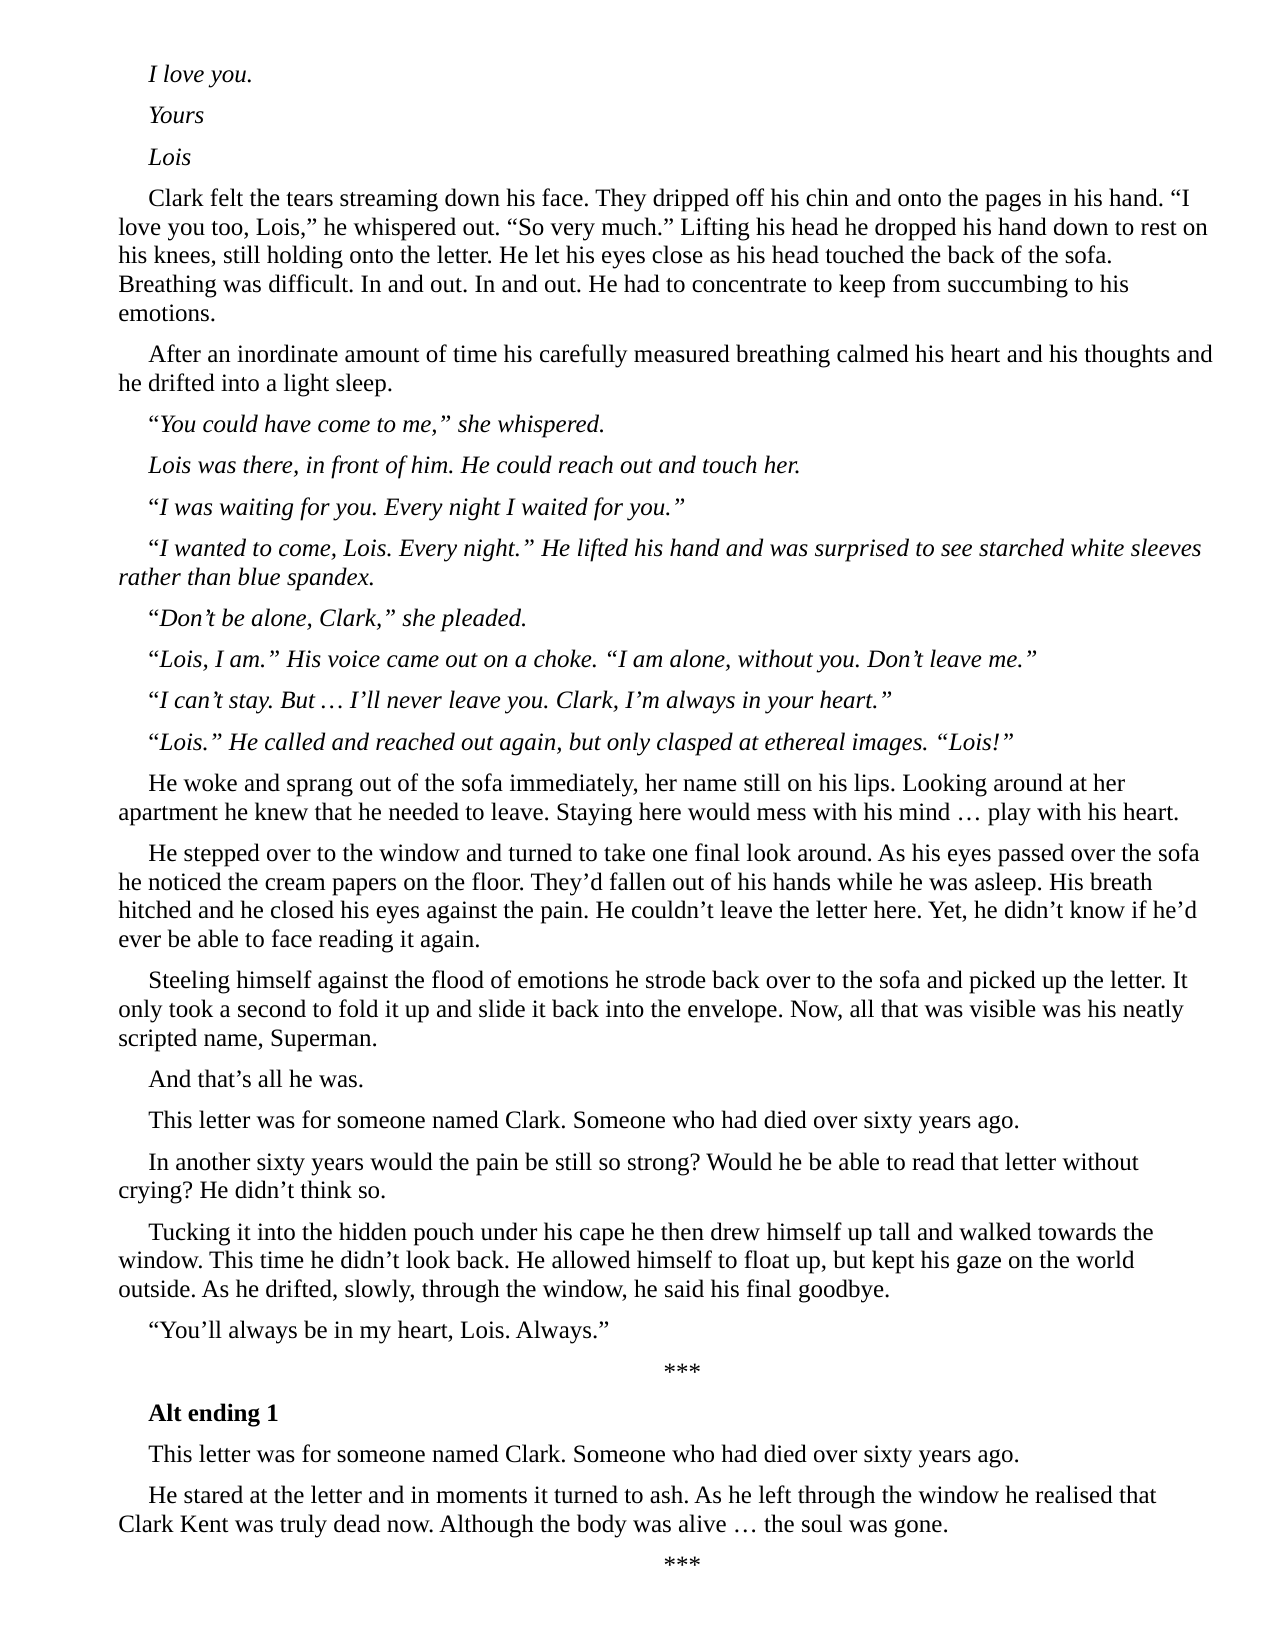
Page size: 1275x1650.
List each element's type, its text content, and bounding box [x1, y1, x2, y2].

text “I can’t stay. But … I’ll never leave you. Clark, I’m always in your heart.” [118, 685, 1216, 714]
text Lois [118, 142, 1216, 170]
text Clark felt the tears streaming down his face. They dripped off his chin and onto the pages in his hand. “I love you too, Lois,” he whispered out. “So very much.” Lifting his head he dropped his hand down to rest on his knees, still holding onto the letter. He let his eyes close as his head touched the back of the sofa. Breathing was difficult. In and out. In and out. He had to concentrate to keep from succumbing to his emotions. [118, 183, 1216, 327]
text He stepped over to the window and turned to take one final look around. As his eyes passed over the sofa he noticed the cream papers on the floor. They’d fallen out of his hands while he was asleep. His breath hitched and he closed his eyes against the pain. He couldn’t leave the letter here. Yet, he didn’t know if he’d ever be able to face reading it again. [118, 838, 1216, 953]
text And that’s all he was. [118, 1064, 1216, 1093]
text This letter was for someone named Clark. Someone who had died over sixty years ago. [118, 1439, 1216, 1468]
text “I wanted to come, Lois. Every night.” He lifted his hand and was surprised to see starched white sleeves rather than blue spandex. [118, 533, 1216, 590]
text Steeling himself against the flood of emotions he strode back over to the sofa and picked up the letter. It only took a second to fold it up and slide it back into the envelope. Now, all that was visible was his neatly scripted name, Superman. [118, 965, 1216, 1052]
text He stared at the letter and in moments it turned to ash. As he left through the window he realised that Clark Kent was truly dead now. Although the body was alive … the soul was gone. [118, 1480, 1216, 1538]
text Yours [118, 100, 1216, 129]
text “You could have come to me,” she whispered. [118, 409, 1216, 438]
text This letter was for someone named Clark. Someone who had died over sixty years ago. [118, 1105, 1216, 1134]
text Lois was there, in front of him. He could reach out and touch her. [118, 450, 1216, 479]
text “Lois.” He called and reached out again, but only clasped at ethereal images. “Lois!” [118, 727, 1216, 755]
text “I was waiting for you. Every night I waited for you.” [118, 492, 1216, 520]
text Alt ending 1 [118, 1398, 1216, 1427]
text He woke and sprang out of the sofa immediately, her name still on his lips. Looking around at her apartment he knew that he needed to leave. Staying here would mess with his mind … play with his heart. [118, 768, 1216, 825]
text *** [118, 1357, 1216, 1385]
text After an inordinate amount of time his carefully measured breathing calmed his heart and his thoughts and he drifted into a light sleep. [118, 339, 1216, 397]
text “Lois, I am.” His voice came out on a choke. “I am alone, without you. Don’t leave me.” [118, 644, 1216, 673]
text “You’ll always be in my heart, Lois. Always.” [118, 1315, 1216, 1344]
text I love you. [118, 59, 1216, 88]
text In another sixty years would the pain be still so strong? Would he be able to read that letter without crying? He didn’t think so. [118, 1147, 1216, 1204]
text *** [118, 1550, 1216, 1579]
text “Don’t be alone, Clark,” she pleaded. [118, 603, 1216, 632]
text Tucking it into the hidden pouch under his cape he then drew himself up tall and walked towards the window. This time he didn’t look back. He allowed himself to float up, but kept his gaze on the world outside. As he drifted, slowly, through the window, he said his final goodbye. [118, 1217, 1216, 1303]
